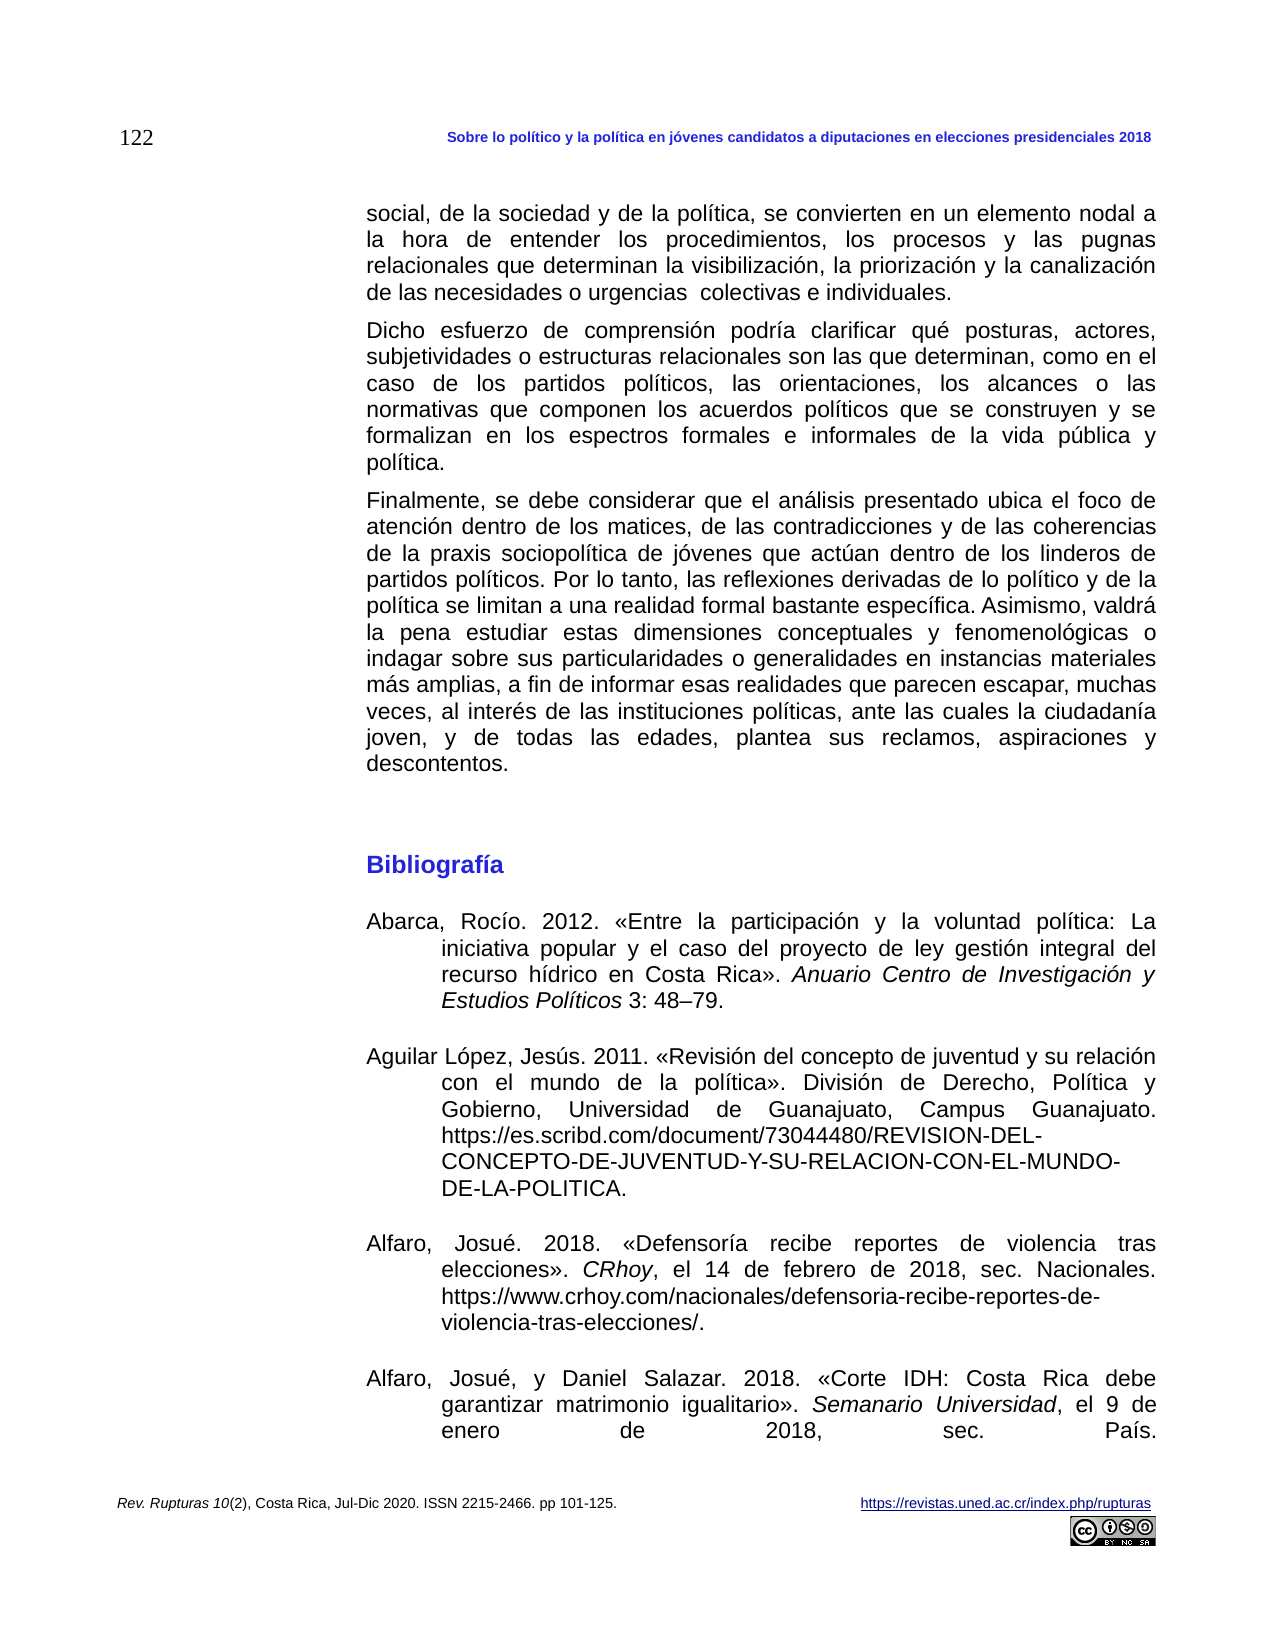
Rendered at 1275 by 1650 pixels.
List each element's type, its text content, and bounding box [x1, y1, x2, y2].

text Abarca, Rocío. 2012. «Entre la participación y la voluntad política: La iniciativa popular y el caso del proyecto de ley gestión integral del recurso hídrico en Costa Rica». Anuario Centro de Investigación y Estudios Políticos 3: 48–79. [366, 908, 1157, 1014]
subtitle Bibliografía [366, 850, 1157, 879]
text Dicho esfuerzo de comprensión podría clarificar qué posturas, actores, subjetividades o estructuras relacionales son las que determinan, como en el caso de los partidos políticos, las orientaciones, los alcances o las normativas que componen los acuerdos políticos que se construyen y se formalizan en los espectros formales e informales de la vida pública y política. [366, 317, 1157, 475]
picture [1070, 1516, 1156, 1546]
text social, de la sociedad y de la política, se convierten en un elemento nodal a la hora de entender los procedimientos, los procesos y las pugnas relacionales que determinan la visibilización, la priorización y la canalización de las necesidades o urgencias colectivas e individuales. [366, 200, 1157, 305]
text Aguilar López, Jesús. 2011. «Revisión del concepto de juventud y su relación con el mundo de la política». División de Derecho, Política y Gobierno, Universidad de Guanajuato, Campus Guanajuato. https://es.scribd.com/document/73044480/REVISION-DEL-CONCEPTO-DE-JUVENTUD-Y-SU-RELACION-CON-EL-MUNDO-DE-LA-POLITICA. [366, 1043, 1157, 1201]
text Finalmente, se debe considerar que el análisis presentado ubica el foco de atención dentro de los matices, de las contradicciones y de las coherencias de la praxis sociopolítica de jóvenes que actúan dentro de los linderos de partidos políticos. Por lo tanto, las reflexiones derivadas de lo político y de la política se limitan a una realidad formal bastante específica. Asimismo, valdrá la pena estudiar estas dimensiones conceptuales y fenomenológicas o indagar sobre sus particularidades o generalidades en instancias materiales más amplias, a fin de informar esas realidades que parecen escapar, muchas veces, al interés de las instituciones políticas, ante las cuales la ciudadanía joven, y de todas las edades, plantea sus reclamos, aspiraciones y descontentos. [366, 487, 1157, 777]
text Alfaro, Josué. 2018. «Defensoría recibe reportes de violencia tras elecciones». CRhoy, el 14 de febrero de 2018, sec. Nacionales. https://www.crhoy.com/nacionales/defensoria-recibe-reportes-de-violencia-tras-elecciones/. [366, 1230, 1157, 1336]
text Alfaro, Josué, y Daniel Salazar. 2018. «Corte IDH: Costa Rica debe garantizar matrimonio igualitario». Semanario Universidad, el 9 de enero de 2018, sec. País. [366, 1365, 1157, 1444]
